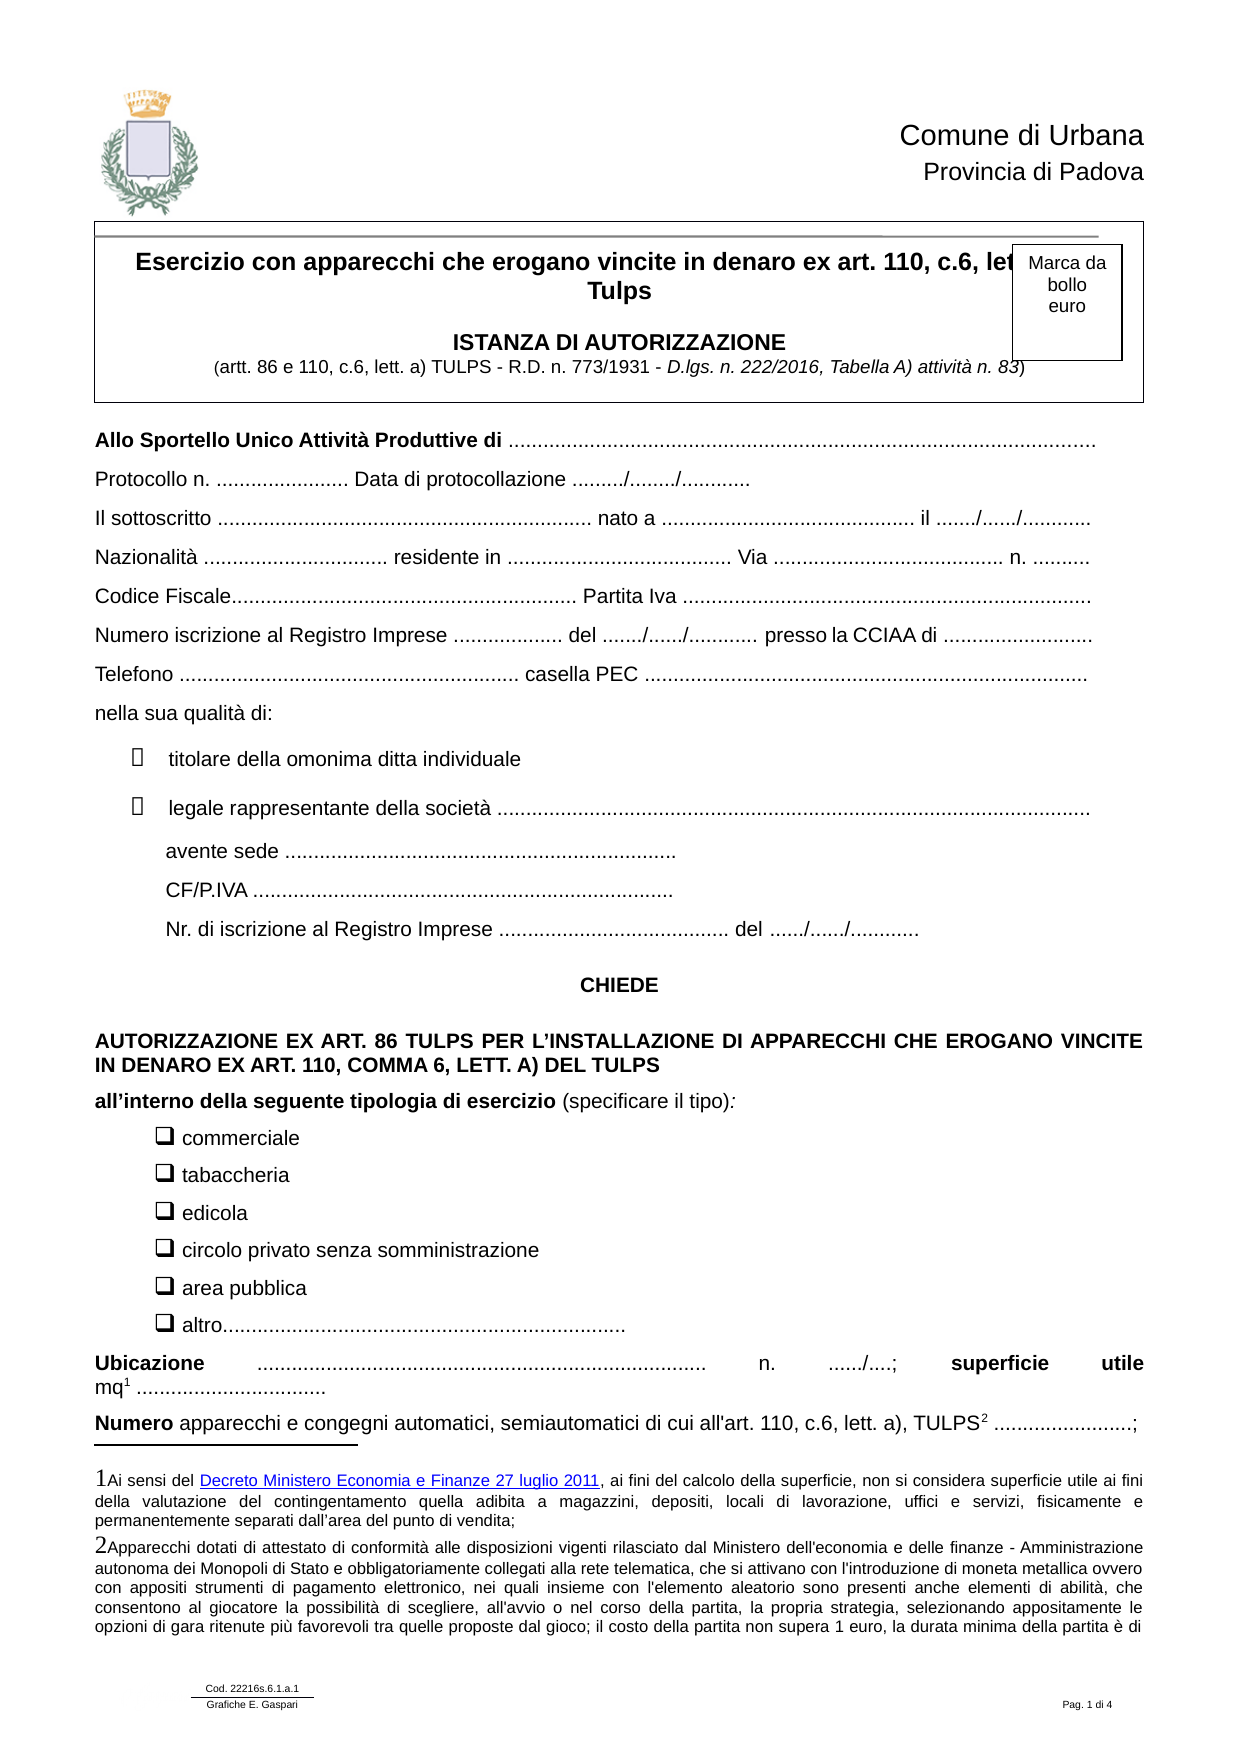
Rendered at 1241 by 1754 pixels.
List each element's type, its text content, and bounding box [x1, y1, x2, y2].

text Codice Fiscale............................................................ Partita Iva ....................................................................... [94, 584, 1144, 608]
text  titolare della omonima ditta individuale [130, 739, 1144, 773]
table_header Esercizio con apparecchi che erogano vincite in denaro ex art. 110, c.6, lett. a) del Tulps ISTANZA DI AUTORIZZAZIONE (artt. 86 e 110, c.6, lett. a) TULPS - R.D. n. 773/1931 - D.lgs. n. 222/2016, Tabella A) attività n. 83) [95, 222, 1143, 402]
text Protocollo n. ....................... Data di protocollazione ........./......../............ [94, 467, 1144, 491]
text Nr. di iscrizione al Registro Imprese ........................................ del ....../....../............ [165, 917, 1144, 941]
text Ai sensi del Decreto Ministero Economia e Finanze 27 luglio 2011, ai fini del calcolo della superficie, non si considera superficie utile ai fini della valutazione del contingentamento quella adibita a magazzini, depositi, locali di lavorazione, uffici e servizi, fisicamente e permanentemente separati dall’area del punto di vendita; [94, 1463, 1144, 1530]
text AUTORIZZAZIONE EX ART. 86 TULPS PER L’INSTALLAZIONE DI APPARECCHI CHE EROGANO VINCITE IN DENARO EX ART. 110, COMMA 6, LETT. A) DEL TULPS [94, 1029, 1144, 1077]
text  circolo privato senza somministrazione [153, 1238, 1144, 1263]
text Il sottoscritto ................................................................. nato a ............................................ il ......./....../............ [94, 506, 1144, 530]
text  edicola [153, 1201, 1144, 1226]
text Allo Sportello Unico Attività Produttive di [94, 428, 1144, 452]
text  area pubblica [153, 1276, 1144, 1301]
text  commerciale [153, 1126, 1144, 1151]
text CHIEDE [94, 973, 1144, 997]
text Numero iscrizione al Registro Imprese ................... del ......./....../............ presso la CCIAA di .......................... [94, 623, 1144, 647]
text nella sua qualità di: [94, 700, 1144, 724]
text Ubicazione .............................................................................. n. ....../....; superficie utile mq ................................. [94, 1351, 1144, 1399]
text  altro...................................................................... [153, 1313, 1144, 1338]
text Provincia di Padova [200, 157, 1144, 185]
text all’interno della seguente tipologia di esercizio (specificare il tipo): [94, 1089, 1144, 1113]
picture [98, 87, 200, 219]
text CF/P.IVA ......................................................................... [165, 878, 1144, 902]
text Nazionalità ................................ residente in ....................................... Via ........................................ n. .......... [94, 545, 1144, 569]
text Comune di Urbana [200, 118, 1144, 152]
text  tabaccheria [153, 1163, 1144, 1188]
text avente sede .................................................................... [165, 839, 1144, 863]
text  legale rappresentante della società ....................................................................................................... [130, 789, 1144, 823]
text Telefono ........................................................... casella PEC ............................................................................. [94, 661, 1144, 685]
text Numero apparecchi e congegni automatici, semiautomatici di cui all'art. 110, c.6, lett. a), TULPS ........................; [94, 1411, 1144, 1435]
text Apparecchi dotati di attestato di conformità alle disposizioni vigenti rilasciato dal Ministero dell'economia e delle finanze - Amministrazione autonoma dei Monopoli di Stato e obbligatoriamente collegati alla rete telematica, che si attivano con l'introduzione di moneta metallica ovvero con appositi strumenti di pagamento elettronico, nei quali insieme con l'elemento aleatorio sono presenti anche elementi di abilità, che consentono al giocatore la possibilità di scegliere, all'avvio o nel corso della partita, la propria strategia, selezionando appositamente le opzioni di gara ritenute più favorevoli tra quelle proposte dal gioco; il costo della partita non supera 1 euro, la durata minima della partita è di [94, 1530, 1144, 1636]
